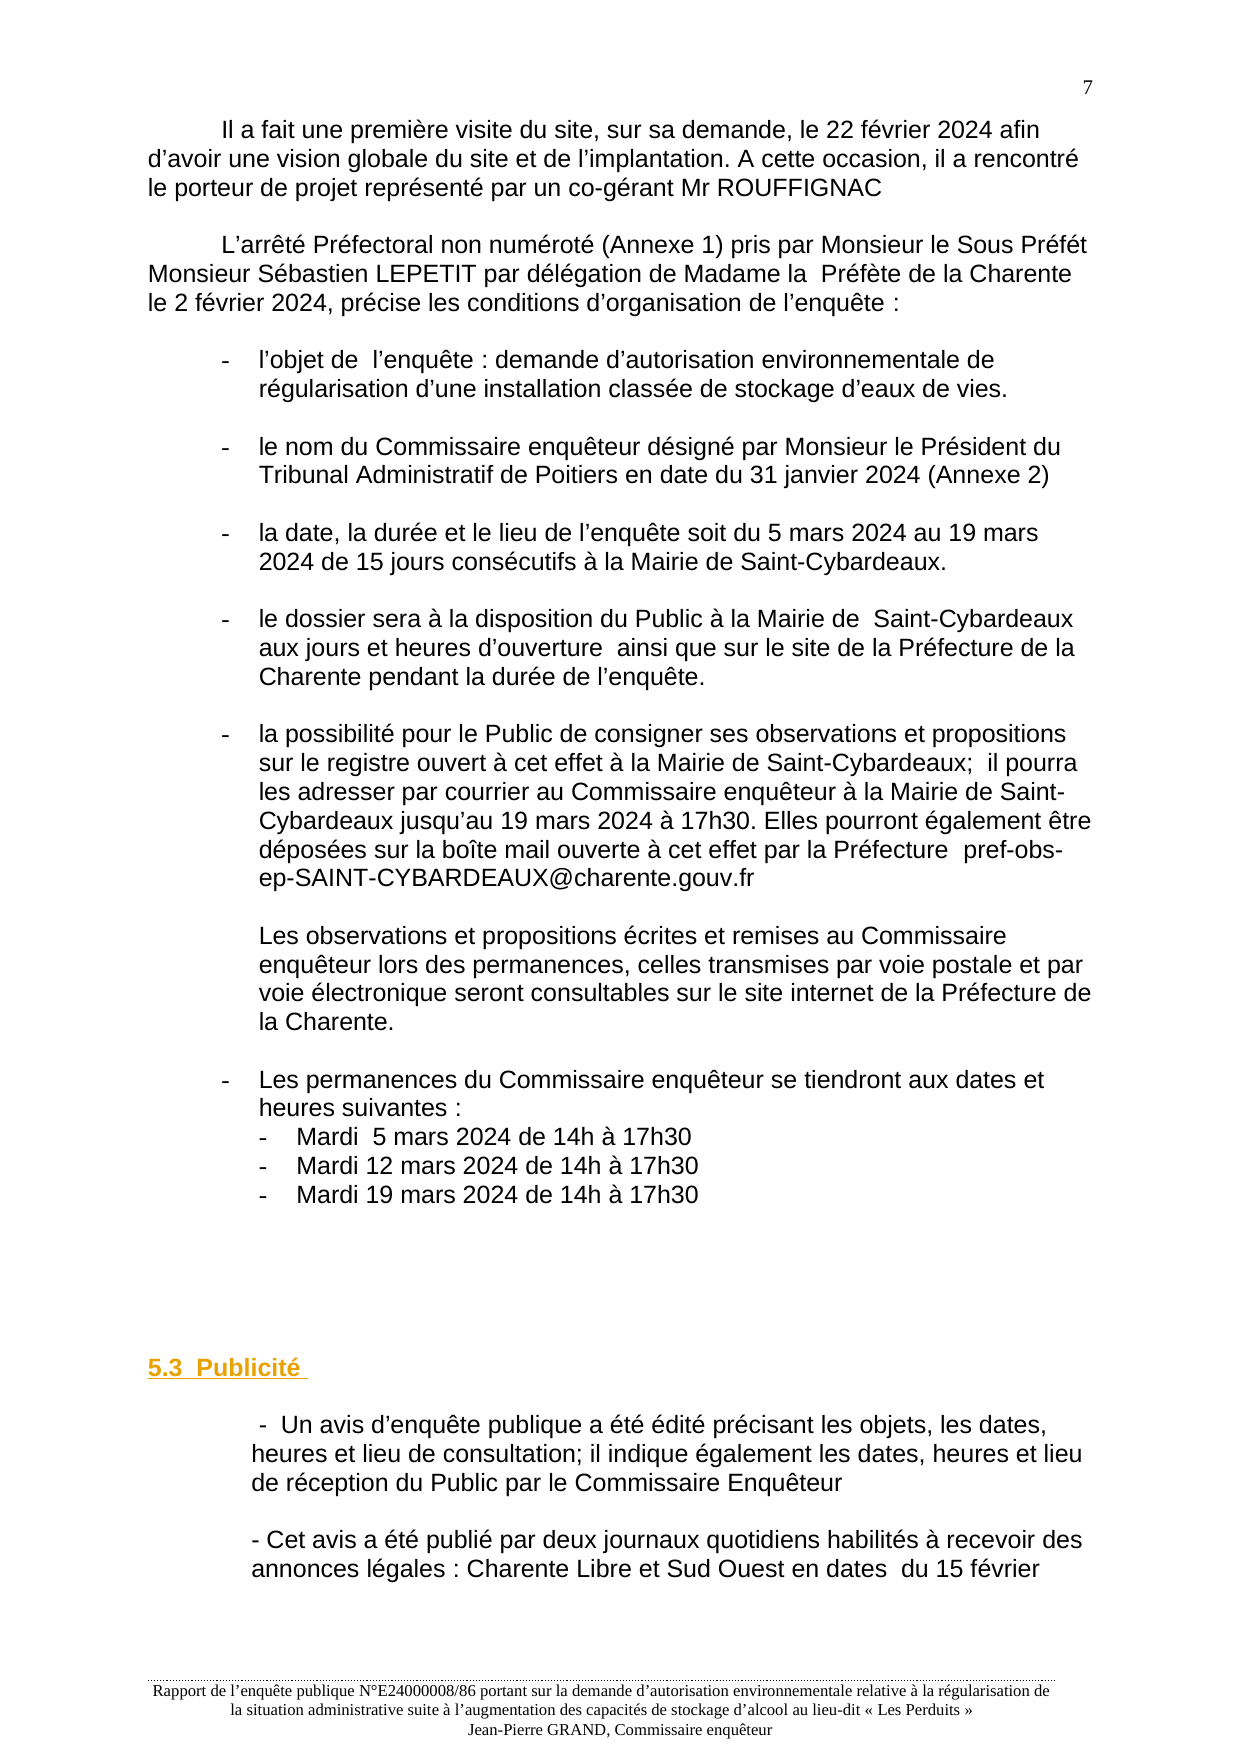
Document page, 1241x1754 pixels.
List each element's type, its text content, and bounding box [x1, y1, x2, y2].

subtitle Mardi 5 mars 2024 de 14h à 17h30 [258, 1122, 1093, 1151]
subtitle Mardi 12 mars 2024 de 14h à 17h30 [258, 1151, 1093, 1180]
subtitle Les permanences du Commissaire enquêteur se tiendront aux dates et heures suivantes : [221, 1064, 1093, 1122]
subtitle Mardi 19 mars 2024 de 14h à 17h30 [258, 1180, 1093, 1209]
subtitle 5.3 Publicité [148, 1352, 1093, 1381]
subtitle la date, la durée et le lieu de l’enquête soit du 5 mars 2024 au 19 mars 2024 de 15 jours consécutifs à la Mairie de Saint-Cybardeaux. [221, 518, 1093, 576]
subtitle l’objet de l’enquête : demande d’autorisation environnementale de régularisation d’une installation classée de stockage d’eaux de vies. [221, 345, 1093, 403]
subtitle le dossier sera à la disposition du Public à la Mairie de Saint-Cybardeaux aux jours et heures d’ouverture ainsi que sur le site de la Préfecture de la Charente pendant la durée de l’enquête. [221, 604, 1093, 691]
subtitle le nom du Commissaire enquêteur désigné par Monsieur le Président du Tribunal Administratif de Poitiers en date du 31 janvier 2024 (Annexe 2) [221, 432, 1093, 489]
subtitle - Cet avis a été publié par deux journaux quotidiens habilités à recevoir des annonces légales : Charente Libre et Sud Ouest en dates du 15 février [251, 1525, 1093, 1582]
subtitle L’arrêté Préfectoral non numéroté (Annexe 1) pris par Monsieur le Sous Préfét Monsieur Sébastien LEPETIT par délégation de Madame la Préfète de la Charente le 2 février 2024, précise les conditions d’organisation de l’enquête : [148, 230, 1093, 317]
subtitle Les observations et propositions écrites et remises au Commissaire enquêteur lors des permanences, celles transmises par voie postale et par voie électronique seront consultables sur le site internet de la Préfecture de la Charente. [258, 921, 1093, 1036]
subtitle la possibilité pour le Public de consigner ses observations et propositions sur le registre ouvert à cet effet à la Mairie de Saint-Cybardeaux; il pourra les adresser par courrier au Commissaire enquêteur à la Mairie de Saint-Cybardeaux jusqu’au 19 mars 2024 à 17h30. Elles pourront également être déposées sur la boîte mail ouverte à cet effet par la Préfecture pref-obs-ep-SAINT-CYBARDEAUX@charente.gouv.fr [221, 719, 1093, 892]
subtitle Il a fait une première visite du site, sur sa demande, le 22 février 2024 afin d’avoir une vision globale du site et de l’implantation. A cette occasion, il a rencontré le porteur de projet représenté par un co-gérant Mr ROUFFIGNAC [148, 115, 1093, 202]
subtitle - Un avis d’enquête publique a été édité précisant les objets, les dates, heures et lieu de consultation; il indique également les dates, heures et lieu de réception du Public par le Commissaire Enquêteur [251, 1410, 1093, 1496]
